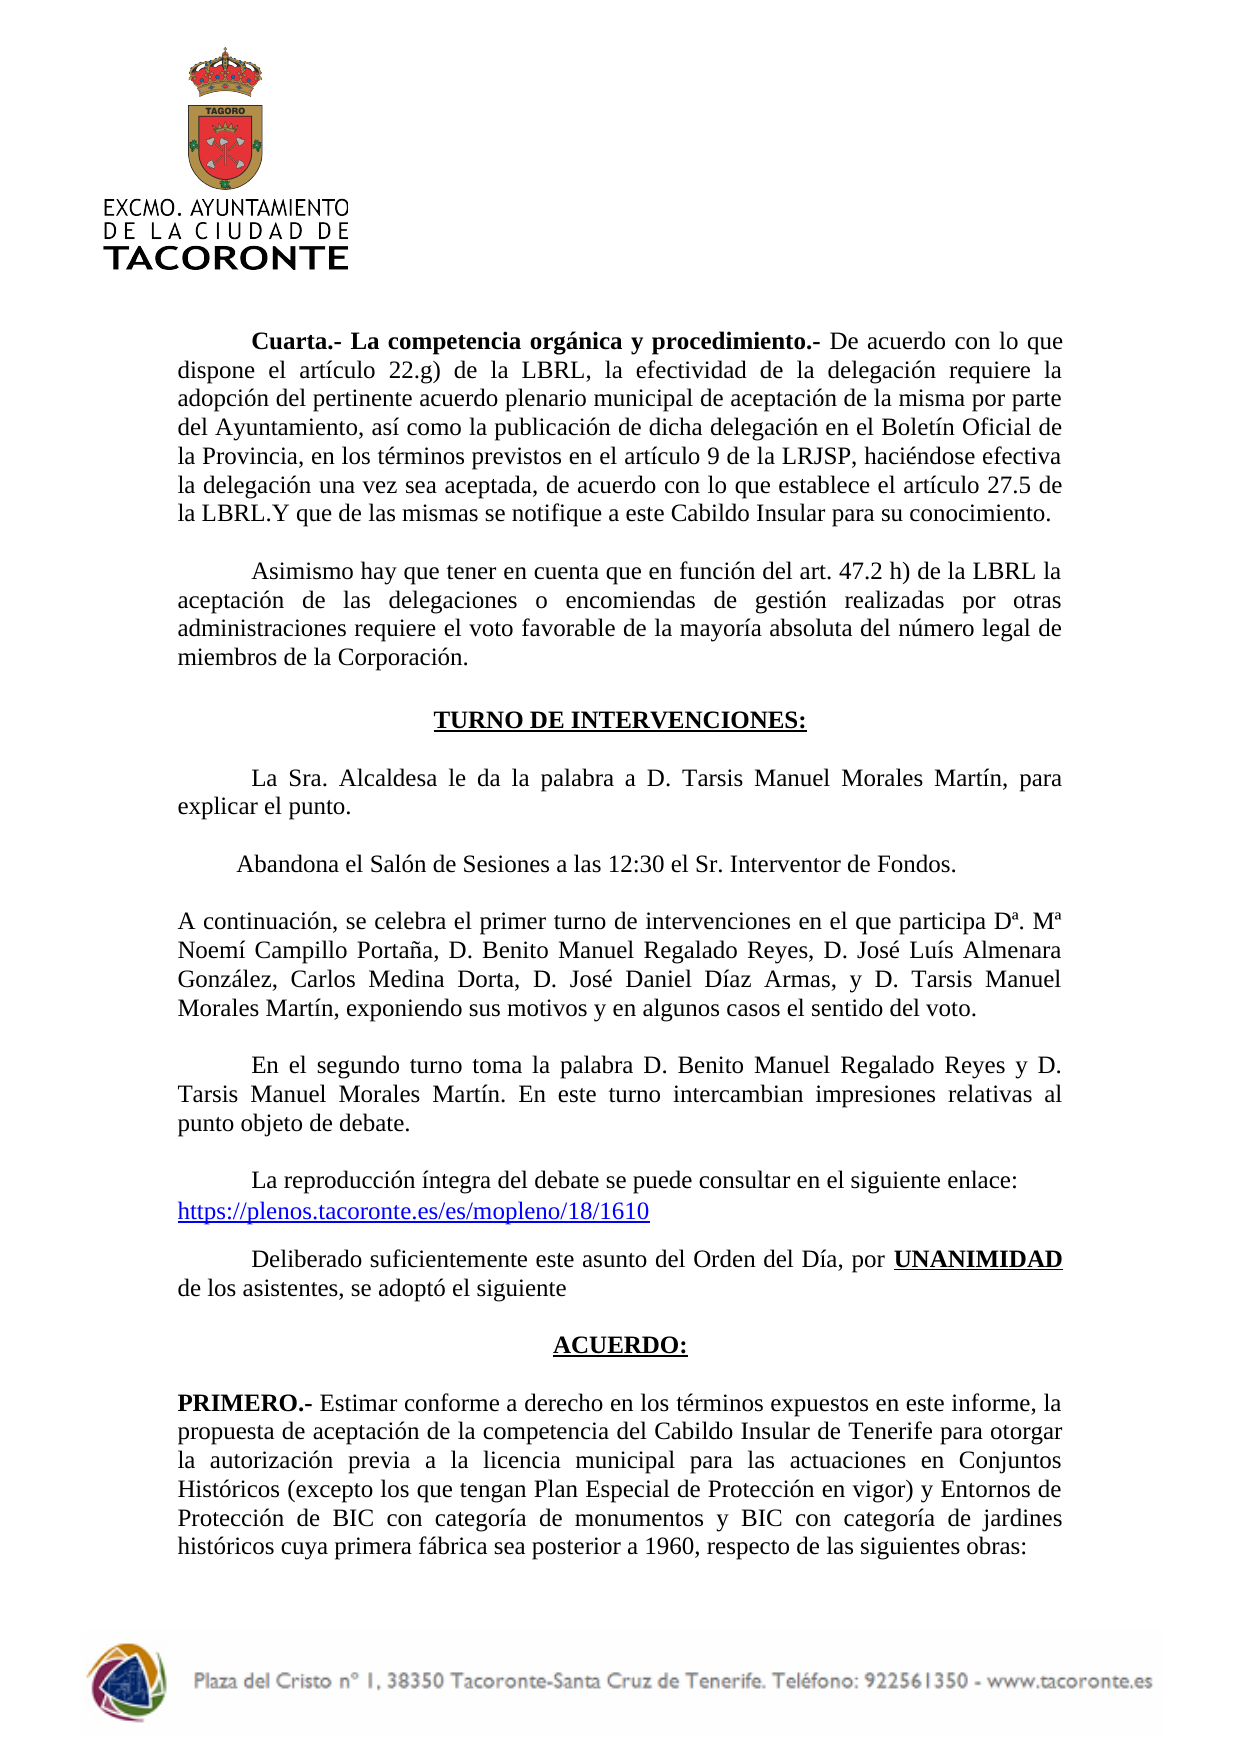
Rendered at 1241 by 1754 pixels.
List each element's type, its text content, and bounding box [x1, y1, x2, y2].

text PRIMERO.- Estimar conforme a derecho en los términos expuestos en este informe, la propuesta de aceptación de la competencia del Cabildo Insular de Tenerife para otorgar la autorización previa a la licencia municipal para las actuaciones en Conjuntos Históricos (excepto los que tengan Plan Especial de Protección en vigor) y Entornos de Protección de BIC con categoría de monumentos y BIC con categoría de jardines históricos cuya primera fábrica sea posterior a 1960, respecto de las siguientes obras: [177, 1388, 1063, 1560]
text La Sra. Alcaldesa le da la palabra a D. Tarsis Manuel Morales Martín, para explicar el punto. [177, 763, 1063, 820]
text La reproducción íntegra del debate se puede consultar en el siguiente enlace: https://plenos.tacoronte.es/es/mopleno/18/1610 [177, 1165, 1063, 1225]
text Abandona el Salón de Sesiones a las 12:30 el Sr. Interventor de Fondos. [177, 849, 1063, 878]
text ACUERDO: [177, 1330, 1063, 1359]
picture [103, 47, 348, 270]
text En el segundo turno toma la palabra D. Benito Manuel Regalado Reyes y D. Tarsis Manuel Morales Martín. En este turno intercambian impresiones relativas al punto objeto de debate. [177, 1050, 1063, 1136]
text A continuación, se celebra el primer turno de intervenciones en el que participa Dª. Mª Noemí Campillo Portaña, D. Benito Manuel Regalado Reyes, D. José Luís Almenara González, Carlos Medina Dorta, D. José Daniel Díaz Armas, y D. Tarsis Manuel Morales Martín, exponiendo sus motivos y en algunos casos el sentido del voto. [177, 906, 1063, 1021]
text Cuarta.- La competencia orgánica y procedimiento.- De acuerdo con lo que dispone el artículo 22.g) de la LBRL, la efectividad de la delegación requiere la adopción del pertinente acuerdo plenario municipal de aceptación de la misma por parte del Ayuntamiento, así como la publicación de dicha delegación en el Boletín Oficial de la Provincia, en los términos previstos en el artículo 9 de la LRJSP, haciéndose efectiva la delegación una vez sea aceptada, de acuerdo con lo que establece el artículo 27.5 de la LBRL.Y que de las mismas se notifique a este Cabildo Insular para su conocimiento. [177, 326, 1063, 527]
text TURNO DE INTERVENCIONES: [177, 705, 1063, 734]
picture [80, 1630, 1163, 1737]
text Deliberado suficientemente este asunto del Orden del Día, por UNANIMIDAD de los asistentes, se adoptó el siguiente [177, 1244, 1063, 1301]
text Asimismo hay que tener en cuenta que en función del art. 47.2 h) de la LBRL la aceptación de las delegaciones o encomiendas de gestión realizadas por otras administraciones requiere el voto favorable de la mayoría absoluta del número legal de miembros de la Corporación. [177, 556, 1063, 671]
